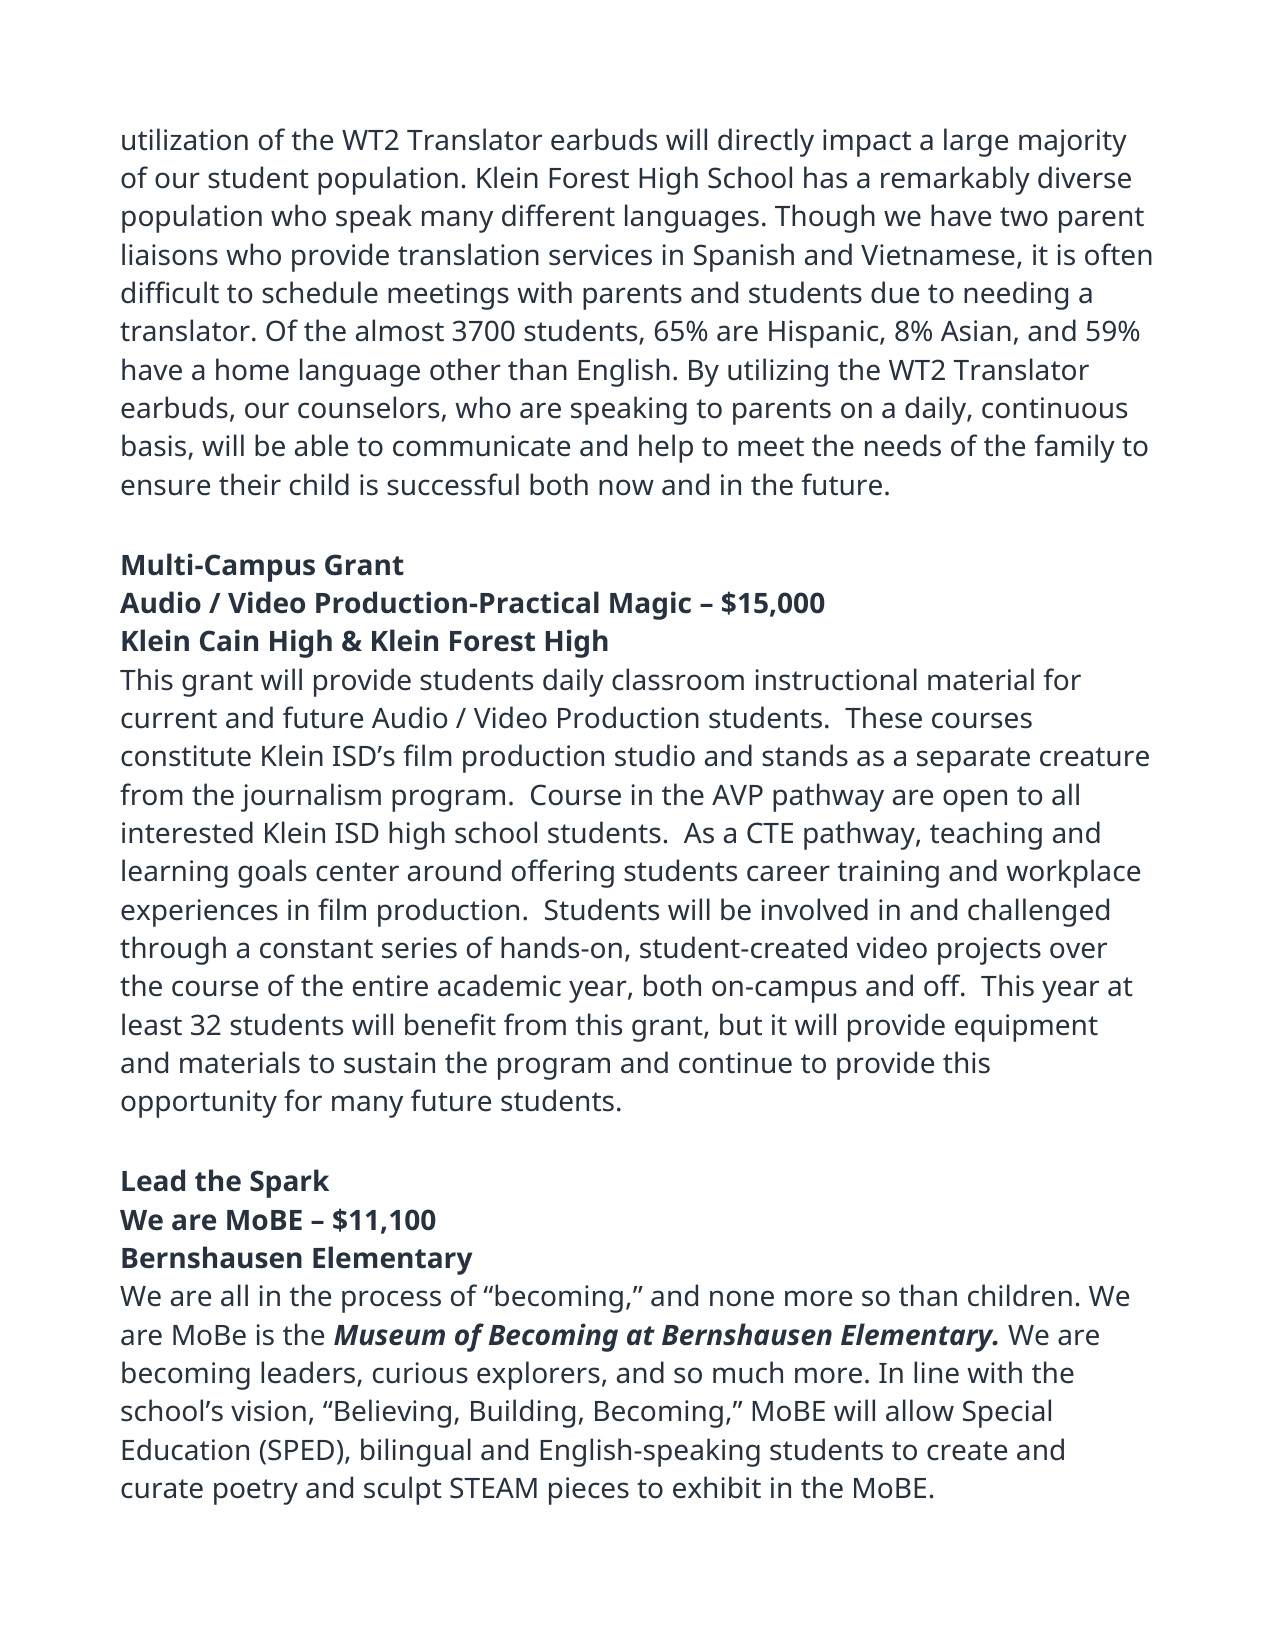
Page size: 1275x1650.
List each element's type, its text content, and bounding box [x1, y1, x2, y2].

text Multi-Campus Grant Audio / Video Production-Practical Magic – $15,000 Klein Cain High & Klein Forest High This grant will provide students daily classroom instructional material for current and future Audio / Video Production students. These courses constitute Klein ISD’s film production studio and stands as a separate creature from the journalism program. Course in the AVP pathway are open to all interested Klein ISD high school students. As a CTE pathway, teaching and learning goals center around offering students career training and workplace experiences in film production. Students will be involved in and challenged through a constant series of hands-on, student-created video projects over the course of the entire academic year, both on-campus and off. This year at least 32 students will benefit from this grant, but it will provide equipment and materials to sustain the program and continue to provide this opportunity for many future students. [120, 545, 1155, 1120]
text Lead the Spark We are MoBE – $11,100 Bernshausen Elementary We are all in the process of “becoming,” and none more so than children. We are MoBe is the Museum of Becoming at Bernshausen Elementary. We are becoming leaders, curious explorers, and so much more. In line with the school’s vision, “Believing, Building, Becoming,” MoBE will allow Special Education (SPED), bilingual and English-speaking students to create and curate poetry and sculpt STEAM pieces to exhibit in the MoBE. [120, 1162, 1155, 1507]
text utilization of the WT2 Translator earbuds will directly impact a large majority of our student population. Klein Forest High School has a remarkably diverse population who speak many different languages. Though we have two parent liaisons who provide translation services in Spanish and Vietnamese, it is often difficult to schedule meetings with parents and students due to needing a translator. Of the almost 3700 students, 65% are Hispanic, 8% Asian, and 59% have a home language other than English. By utilizing the WT2 Translator earbuds, our counselors, who are speaking to parents on a daily, continuous basis, will be able to communicate and help to meet the needs of the family to ensure their child is successful both now and in the future. [120, 120, 1155, 503]
